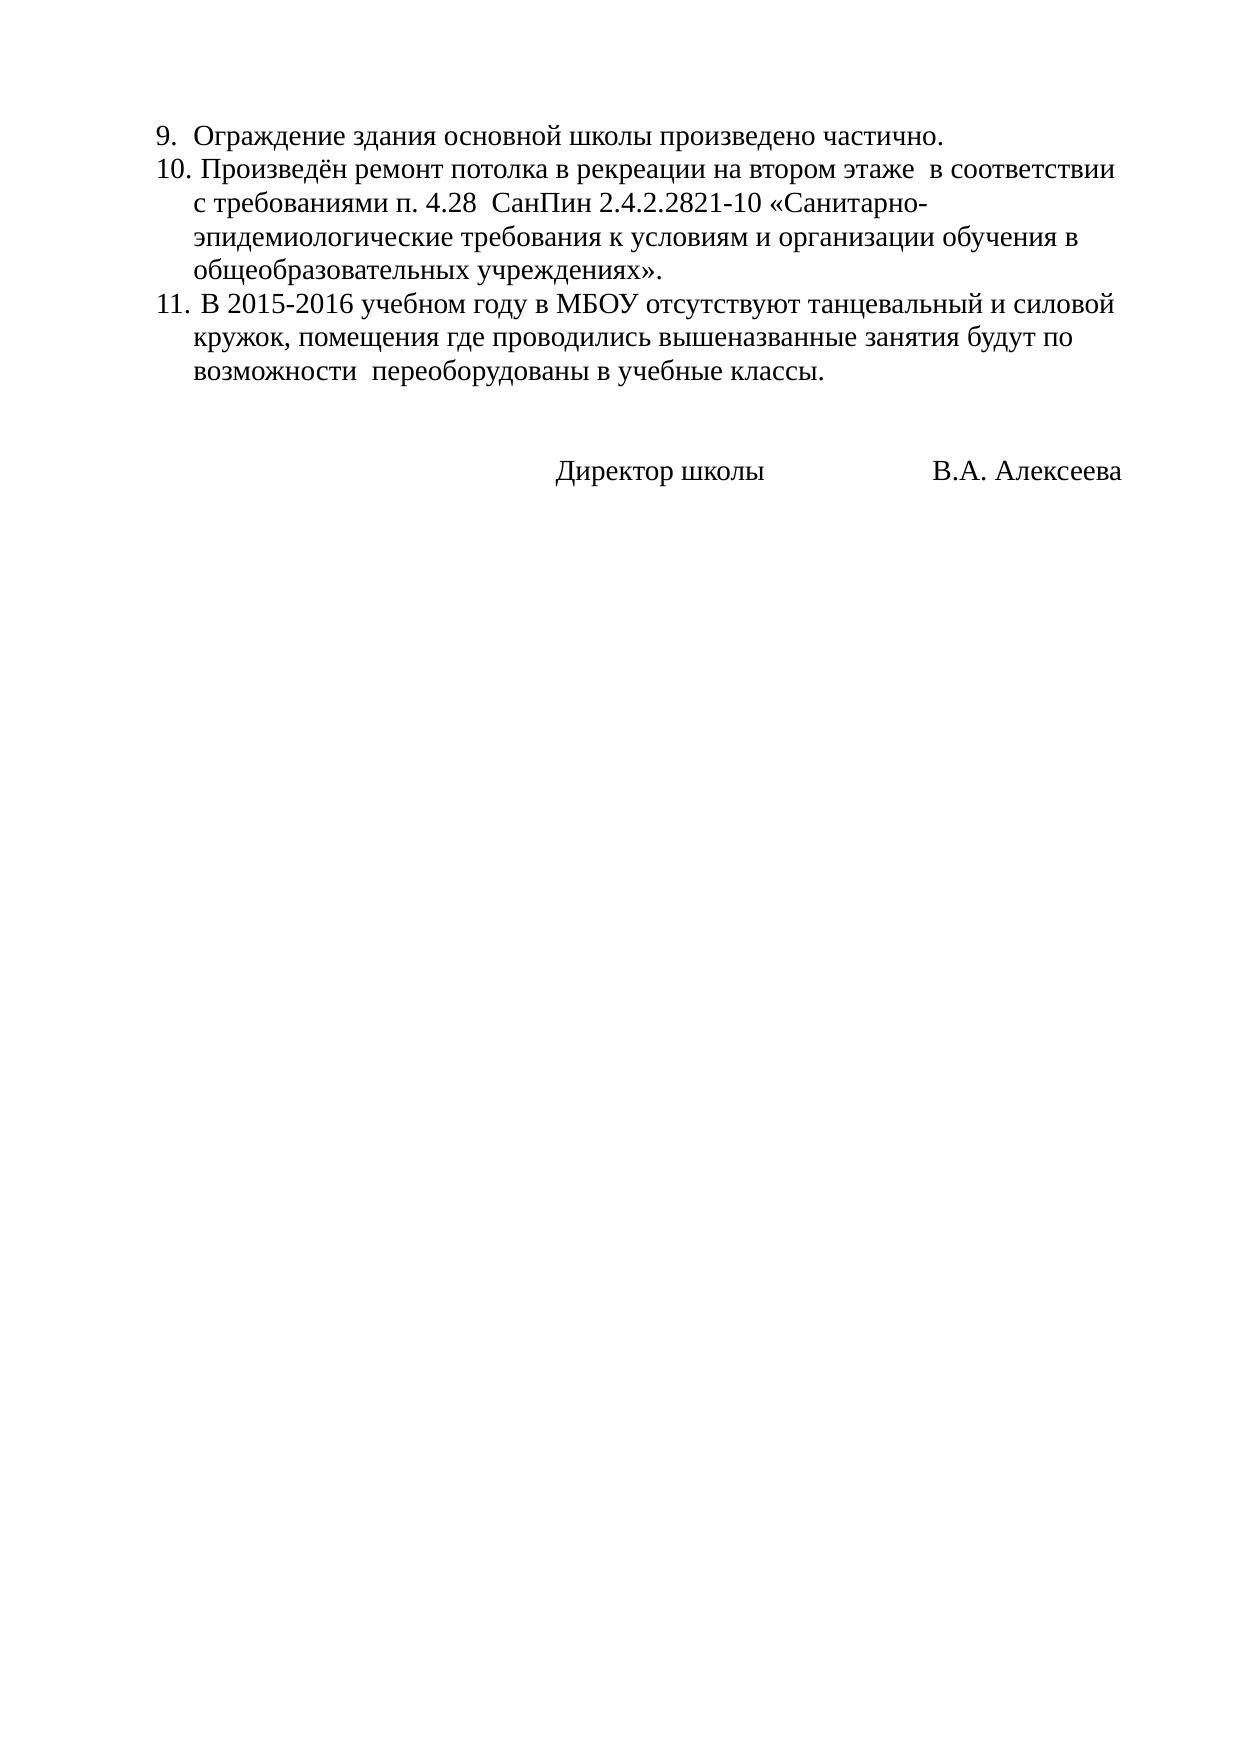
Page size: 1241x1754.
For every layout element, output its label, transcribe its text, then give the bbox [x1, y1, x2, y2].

list Произведён ремонт потолка в рекреации на втором этаже в соответствии с требованиями п. 4.28 СанПин 2.4.2.2821-10 «Санитарно-эпидемиологические требования к условиям и организации обучения в общеобразовательных учреждениях». [156, 152, 1122, 286]
list Ограждение здания основной школы произведено частично. [156, 118, 1122, 152]
text Директор школы В.А. Алексеева [118, 453, 1122, 487]
list В 2015-2016 учебном году в МБОУ отсутствуют танцевальный и силовой кружок, помещения где проводились вышеназванные занятия будут по возможности переоборудованы в учебные классы. [156, 286, 1122, 386]
